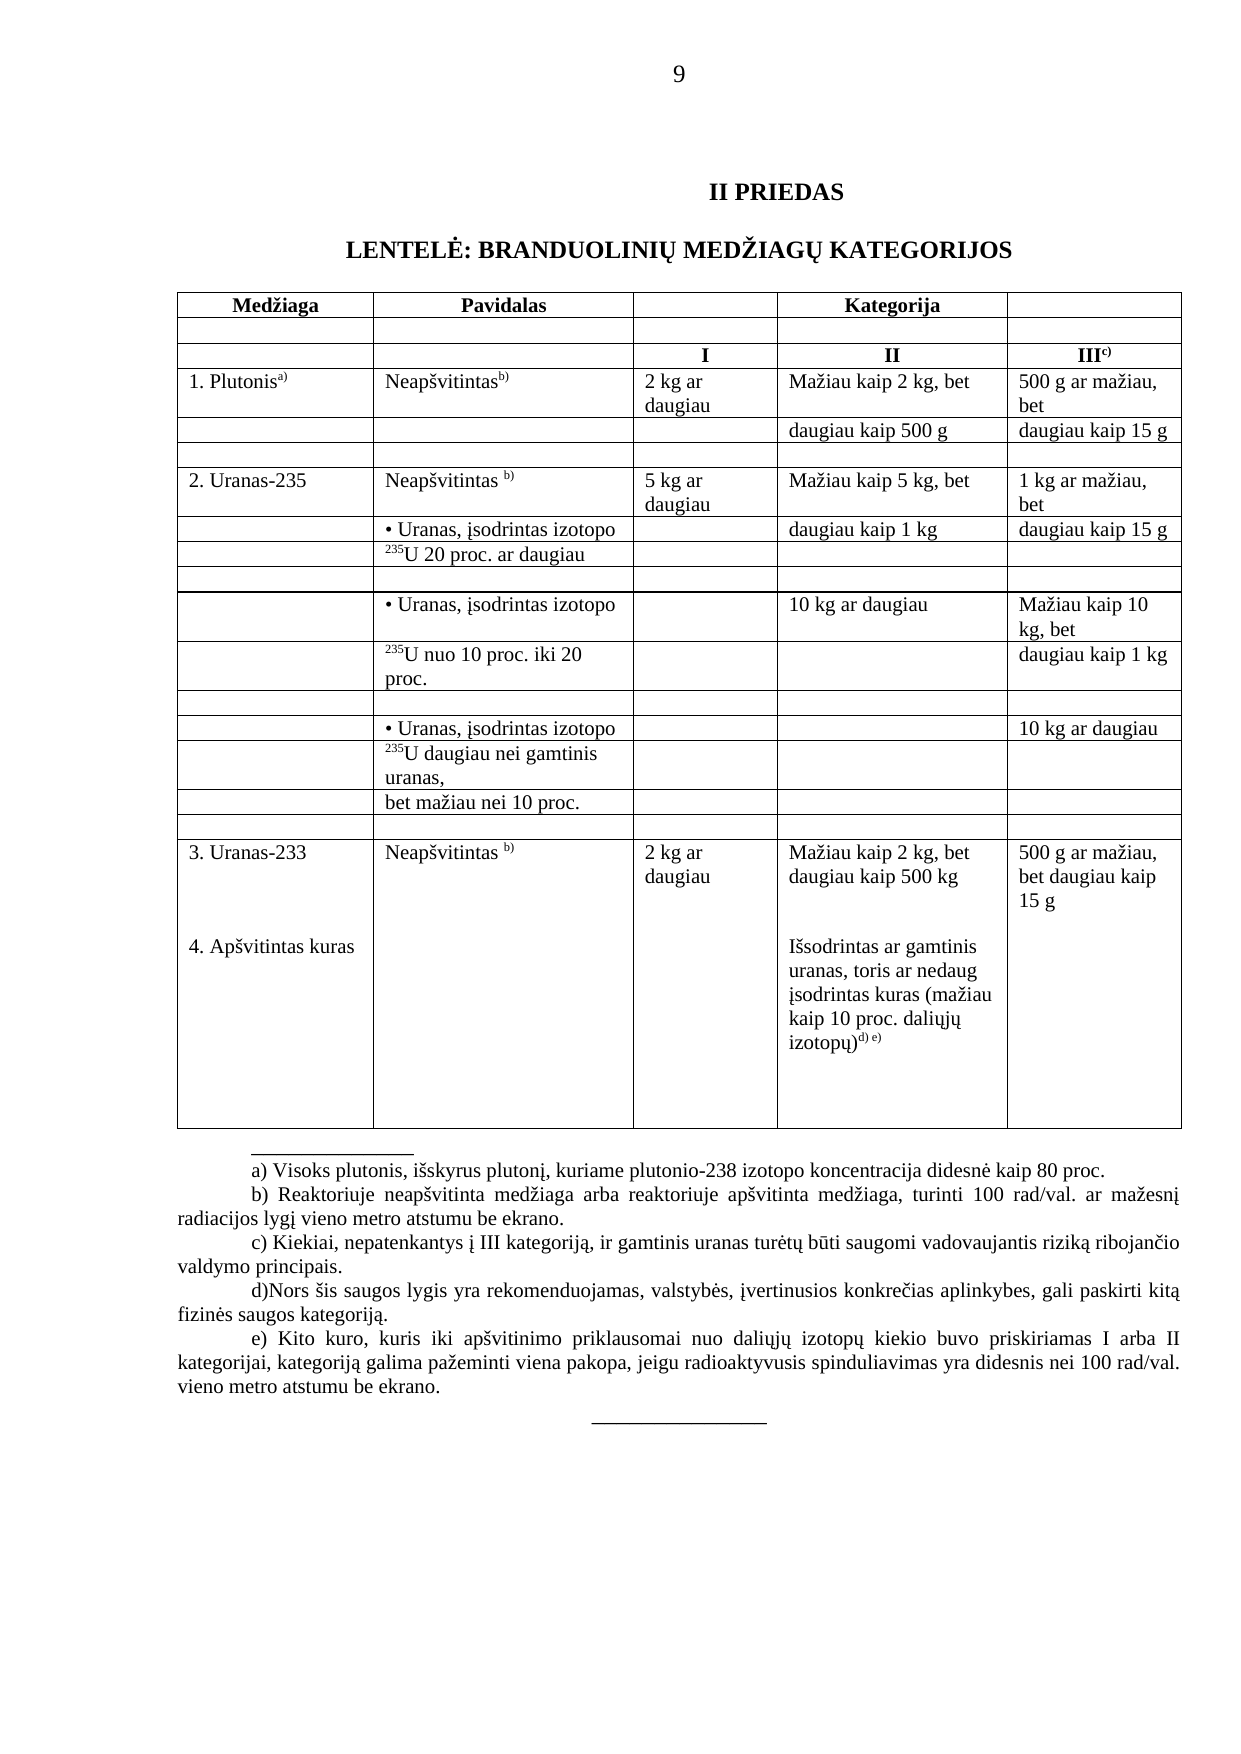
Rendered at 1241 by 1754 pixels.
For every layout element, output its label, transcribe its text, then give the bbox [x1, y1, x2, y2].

table_cell [374, 691, 633, 715]
table_cell [178, 418, 373, 442]
table_cell [1008, 567, 1181, 591]
table_cell 1 kg ar mažiau, bet [1008, 468, 1181, 516]
table_cell [178, 642, 373, 690]
table_cell [1008, 542, 1181, 566]
table_cell [634, 542, 777, 566]
table_cell Mažiau kaip 2 kg, bet daugiau kaip 500 kg [778, 840, 1007, 933]
text _____________ [177, 1129, 1181, 1158]
table_cell [1008, 815, 1181, 839]
table_cell [634, 642, 777, 690]
table_cell [1008, 1099, 1181, 1128]
table_cell 5 kg ar daugiau [634, 468, 777, 516]
table_cell 4. Apšvitintas kuras [178, 934, 373, 1099]
table_cell [178, 542, 373, 566]
table_cell 10 kg ar daugiau [1008, 716, 1181, 740]
table_header Medžiaga [178, 293, 373, 317]
table_cell [634, 593, 777, 641]
table_cell [178, 691, 373, 715]
table_cell Neapšvitintas b) [374, 840, 633, 933]
table_cell 235U nuo 10 proc. iki 20 proc. [374, 642, 633, 690]
table_cell Mažiau kaip 2 kg, bet [778, 369, 1007, 417]
table_cell [778, 443, 1007, 467]
text d)Nors šis saugos lygis yra rekomenduojamas, valstybės, įvertinusios konkrečias aplinkybes, gali paskirti kitą fizinės saugos kategoriją. [177, 1278, 1181, 1326]
table_cell [778, 642, 1007, 690]
table_header [634, 293, 777, 317]
table_cell [1008, 934, 1181, 1099]
table_cell bet mažiau nei 10 proc. [374, 790, 633, 814]
table_cell [634, 443, 777, 467]
table_cell [1008, 443, 1181, 467]
table_cell [178, 593, 373, 641]
table_cell [778, 542, 1007, 566]
table_cell I [634, 344, 777, 367]
table_cell [778, 815, 1007, 839]
table_cell 1. Plutonisa) [178, 369, 373, 417]
text II priedas [177, 177, 1181, 206]
table_cell • Uranas, įsodrintas izotopo [374, 716, 633, 740]
table_cell [634, 1099, 777, 1128]
table_cell 10 kg ar daugiau [778, 593, 1007, 641]
text b) Reaktoriuje neapšvitinta medžiaga arba reaktoriuje apšvitinta medžiaga, turinti 100 rad/val. ar mažesnį radiacijos lygį vieno metro atstumu be ekrano. [177, 1182, 1181, 1230]
table_cell [778, 790, 1007, 814]
table_cell 2 kg ar daugiau [634, 840, 777, 933]
table_cell • Uranas, įsodrintas izotopo [374, 517, 633, 541]
table_cell IIIc) [1008, 344, 1181, 367]
table_cell 235U 20 proc. ar daugiau [374, 542, 633, 566]
table_cell daugiau kaip 500 g [778, 418, 1007, 442]
table_cell [634, 418, 777, 442]
table_cell [374, 344, 633, 367]
table_cell Neapšvitintasb) [374, 369, 633, 417]
table_cell [374, 318, 633, 342]
table_cell [778, 1099, 1007, 1128]
table_cell [374, 934, 633, 1099]
table_cell [178, 716, 373, 740]
table_cell Išsodrintas ar gamtinis uranas, toris ar nedaug įsodrintas kuras (mažiau kaip 10 proc. daliųjų izotopų)d) e) [778, 934, 1007, 1099]
table_cell [374, 815, 633, 839]
table_cell [634, 691, 777, 715]
table_cell 500 g ar mažiau, bet daugiau kaip 15 g [1008, 840, 1181, 933]
table_cell daugiau kaip 1 kg [1008, 642, 1181, 690]
table_cell [634, 934, 777, 1099]
table_cell [778, 741, 1007, 789]
table_header Pavidalas [374, 293, 633, 317]
table_cell 2. Uranas-235 [178, 468, 373, 516]
table_cell Mažiau kaip 5 kg, bet [778, 468, 1007, 516]
table_header Kategorija [778, 293, 1007, 317]
text a) Visoks plutonis, išskyrus plutonį, kuriame plutonio-238 izotopo koncentracija didesnė kaip 80 proc. [177, 1158, 1181, 1182]
table_cell [1008, 790, 1181, 814]
table_cell [778, 716, 1007, 740]
table_cell [634, 790, 777, 814]
table_cell [778, 318, 1007, 342]
table_cell [178, 517, 373, 541]
table_cell [1008, 318, 1181, 342]
table_cell [178, 1099, 373, 1128]
table_cell [178, 344, 373, 367]
table_header [1008, 293, 1181, 317]
text c) Kiekiai, nepatenkantys į III kategoriją, ir gamtinis uranas turėtų būti saugomi vadovaujantis riziką ribojančio valdymo principais. [177, 1230, 1181, 1278]
text e) Kito kuro, kuris iki apšvitinimo priklausomai nuo daliųjų izotopų kiekio buvo priskiriamas I arba II kategorijai, kategoriją galima pažeminti viena pakopa, jeigu radioaktyvusis spinduliavimas yra didesnis nei 100 rad/val. vieno metro atstumu be ekrano. [177, 1326, 1181, 1398]
table_cell [374, 1099, 633, 1128]
table_cell [778, 567, 1007, 591]
table_cell [178, 443, 373, 467]
table_cell [178, 567, 373, 591]
table_cell Mažiau kaip 10 kg, bet [1008, 593, 1181, 641]
table_cell 500 g ar mažiau, bet [1008, 369, 1181, 417]
table_cell [178, 741, 373, 789]
table_cell [634, 815, 777, 839]
table_cell [178, 318, 373, 342]
table_cell [634, 716, 777, 740]
table_cell II [778, 344, 1007, 367]
table_cell [374, 418, 633, 442]
table_cell [634, 517, 777, 541]
text Lentelė: Branduolinių medžiagų kategorijos [177, 235, 1181, 263]
text ______________ [177, 1398, 1181, 1427]
table_cell [374, 567, 633, 591]
table_cell daugiau kaip 15 g [1008, 517, 1181, 541]
table_cell 235U daugiau nei gamtinis uranas, [374, 741, 633, 789]
table_cell Neapšvitintas b) [374, 468, 633, 516]
table_cell daugiau kaip 15 g [1008, 418, 1181, 442]
table_cell • Uranas, įsodrintas izotopo [374, 593, 633, 641]
table_cell [374, 443, 633, 467]
table_cell [178, 815, 373, 839]
table_cell [634, 567, 777, 591]
table_cell daugiau kaip 1 kg [778, 517, 1007, 541]
table_cell [778, 691, 1007, 715]
table_cell [178, 790, 373, 814]
table_cell 3. Uranas-233 [178, 840, 373, 933]
table_cell [634, 741, 777, 789]
table_cell [1008, 691, 1181, 715]
table_cell [634, 318, 777, 342]
table_cell [1008, 741, 1181, 789]
table_cell 2 kg ar daugiau [634, 369, 777, 417]
